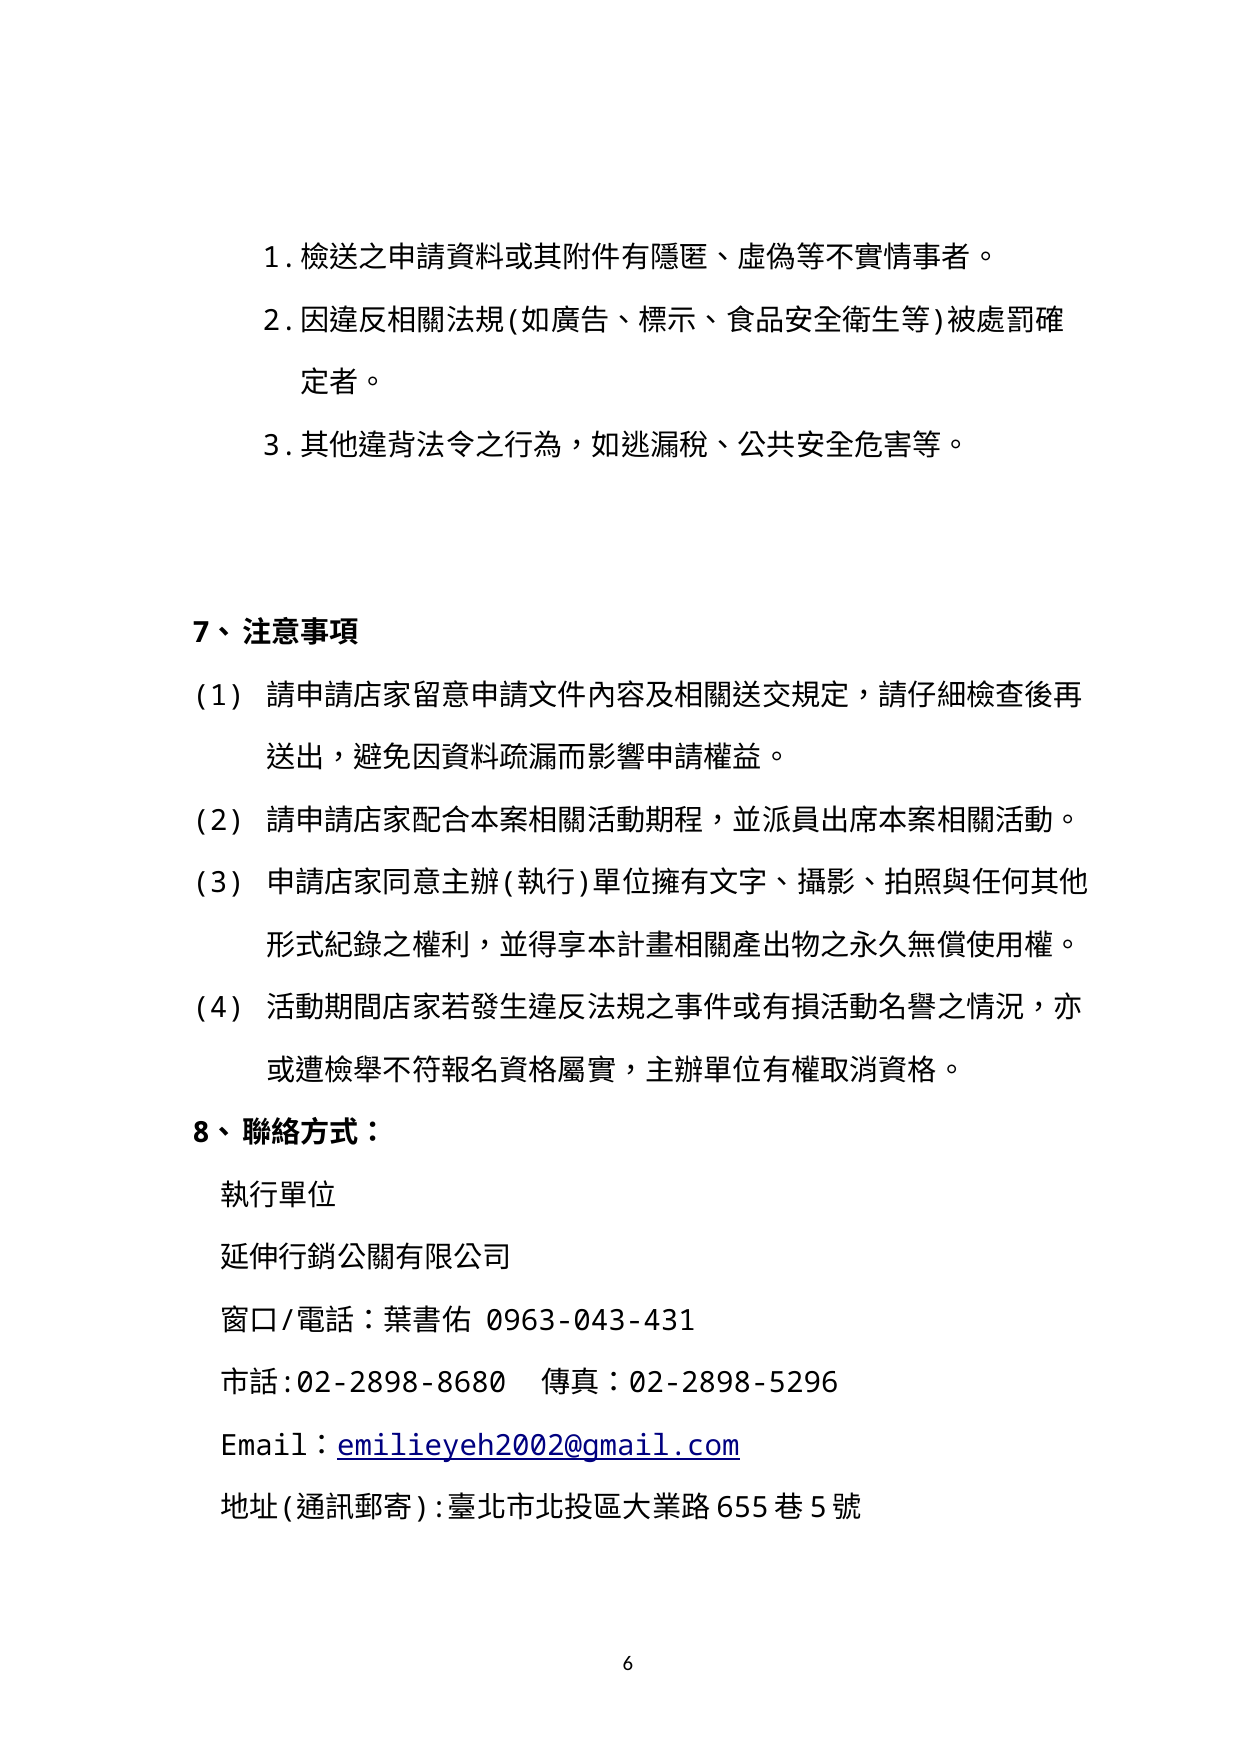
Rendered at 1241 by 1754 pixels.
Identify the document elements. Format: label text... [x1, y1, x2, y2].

list 因違反相關法規(如廣告、標示、食品安全衛生等)被處罰確定者。 [262, 276, 1093, 401]
list 其他違背法令之行為，如逃漏稅、公共安全危害等。 [262, 401, 1093, 463]
list 申請店家同意主辦(執行)單位擁有文字、攝影、拍照與任何其他形式紀錄之權利，並得享本計畫相關產出物之永久無償使用權。 [192, 838, 1093, 963]
text 市話:02-2898-8680 傳真：02-2898-5296 [220, 1338, 1093, 1401]
text 執行單位 [220, 1151, 1093, 1213]
text 延伸行銷公關有限公司 [220, 1213, 1093, 1276]
text Email：emilieyeh2002@gmail.com [220, 1401, 1093, 1463]
text 窗口/電話：葉書佑 0963-043-431 [220, 1276, 1093, 1338]
list 請申請店家留意申請文件內容及相關送交規定，請仔細檢查後再送出，避免因資料疏漏而影響申請權益。 [192, 651, 1093, 776]
list 檢送之申請資料或其附件有隱匿、虛偽等不實情事者。 [262, 213, 1093, 276]
text 地址(通訊郵寄):臺北市北投區大業路655巷5號 [220, 1463, 1093, 1526]
list 活動期間店家若發生違反法規之事件或有損活動名譽之情況，亦或遭檢舉不符報名資格屬實，主辦單位有權取消資格。 [192, 963, 1093, 1088]
list 聯絡方式： [192, 1088, 1093, 1151]
list 注意事項 [192, 588, 1093, 651]
list 請申請店家配合本案相關活動期程，並派員出席本案相關活動。 [192, 776, 1093, 838]
